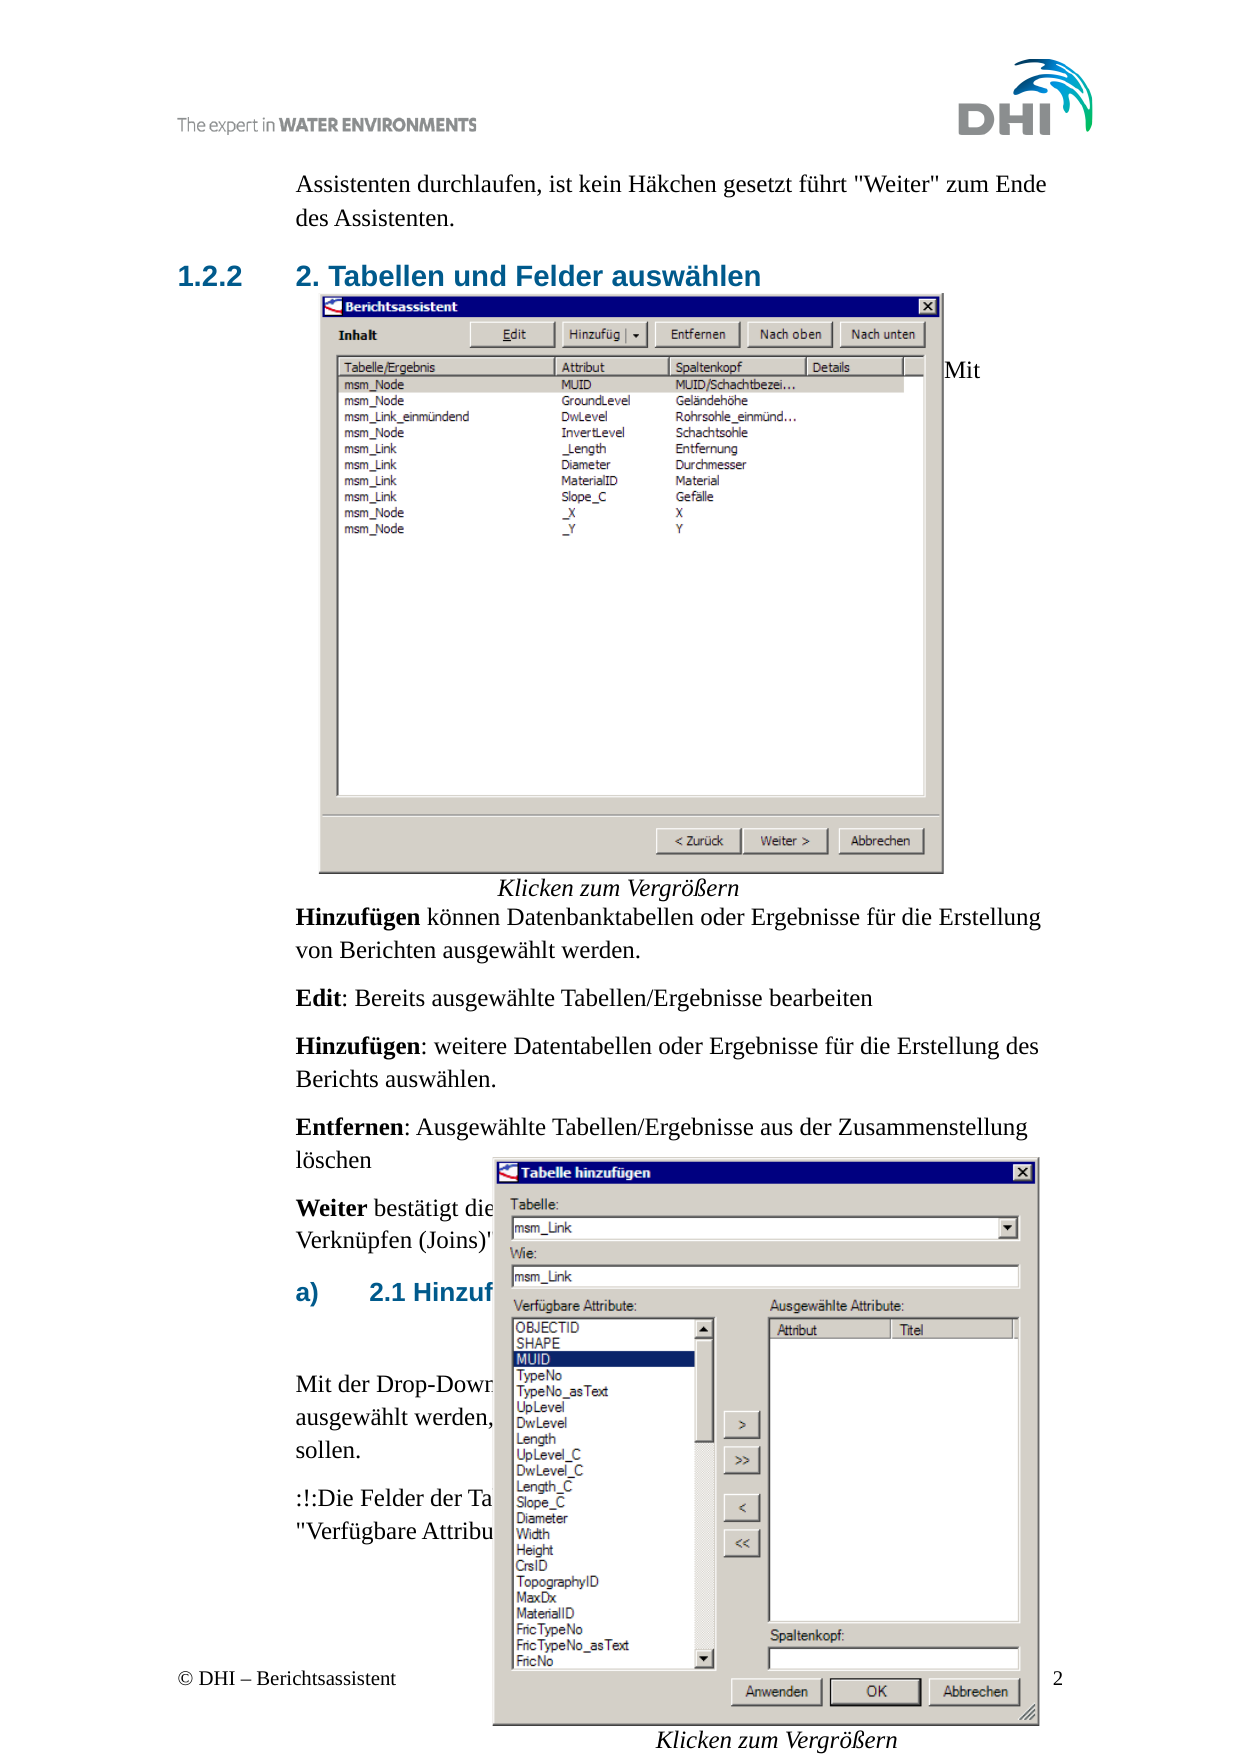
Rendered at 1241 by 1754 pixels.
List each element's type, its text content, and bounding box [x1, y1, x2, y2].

picture [492, 1157, 1040, 1726]
text Mit Hinzufügen können Datenbanktabellen oder Ergebnisse für die Erstellung von Berichten ausgewählt werden. [295, 356, 1063, 964]
text Assistenten durchlaufen, ist kein Häkchen gesetzt führt "Weiter" zum Ende des Assistenten. [295, 169, 1063, 231]
picture [958, 59, 1093, 135]
text Klicken zum Vergrößern [504, 1170, 1051, 1754]
text Edit: Bereits ausgewählte Tabellen/Ergebnisse bearbeiten [295, 983, 1063, 1012]
text Hinzufügen: weitere Datentabellen oder Ergebnisse für die Erstellung des Berichts auswählen. [295, 1031, 1063, 1093]
text Mit der Drop-Down-Liste unter "Tabelle" kann die gewünschte Tabelle ausgewählt werden, aus deren Feldern Inhalte für den Bericht stammen sollen. [295, 1369, 492, 1464]
text Entfernen: Ausgewählte Tabellen/Ergebnisse aus der Zusammenstellung löschen [295, 1112, 1063, 1173]
subtitle 2.1 Hinzufügen von Datenbanktabellen [295, 1276, 492, 1307]
picture [318, 293, 944, 874]
text :!:Die Felder der Tabelle werden erst durch eine Klick in das Feld "Verfügbare Attribute" geladen. [295, 1483, 492, 1545]
picture [177, 117, 477, 135]
text Klicken zum Vergrößern [307, 306, 932, 902]
subtitle 2. Tabellen und Felder auswählen [177, 259, 1063, 293]
text Weiter bestätigt die getroffene Auswahl und führt zu "3. Informationen Verknüpfen (Joins)". [295, 1193, 492, 1254]
